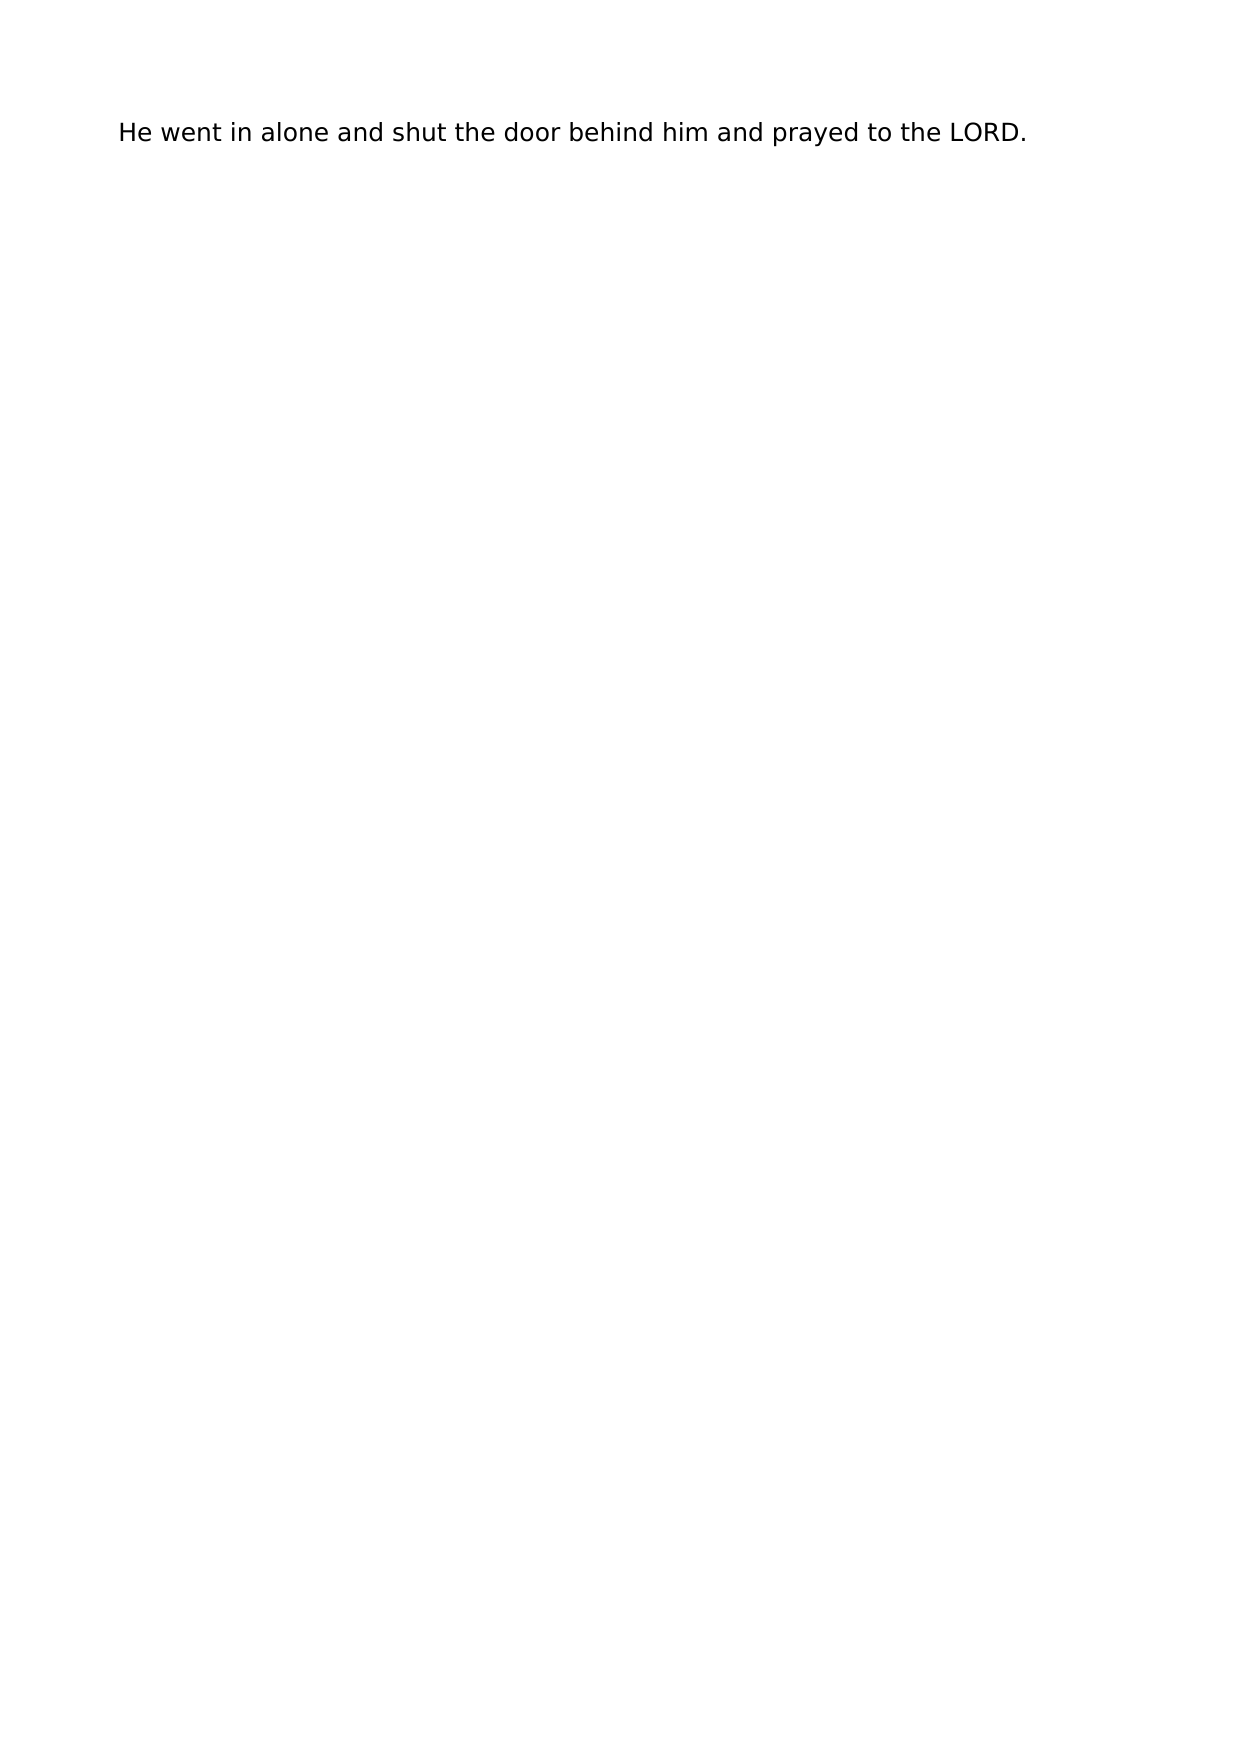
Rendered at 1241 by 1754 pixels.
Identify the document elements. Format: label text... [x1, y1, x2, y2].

text He went in alone and shut the door behind him and prayed to the LORD. [118, 118, 1122, 147]
